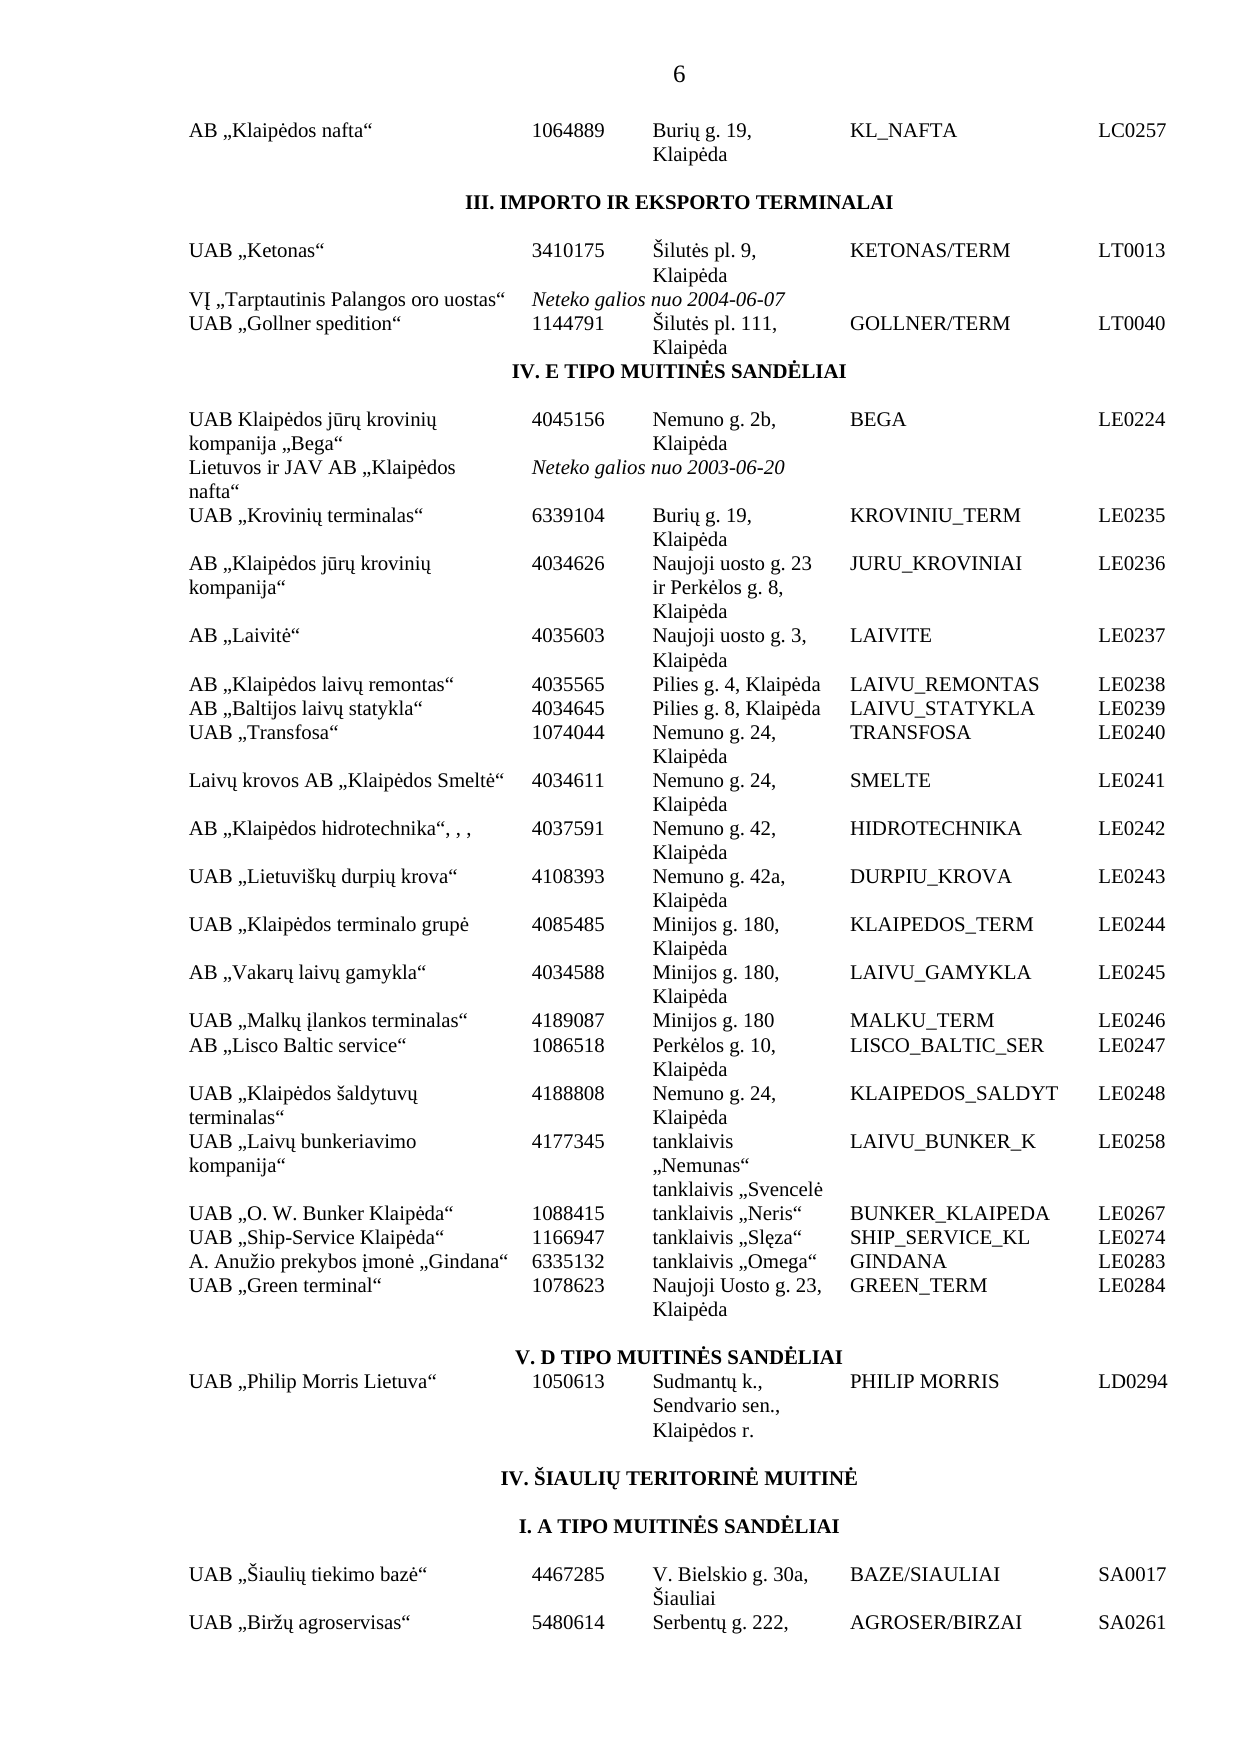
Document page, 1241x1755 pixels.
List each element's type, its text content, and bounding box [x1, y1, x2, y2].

table_cell V. D TIPO MUITINĖS SANDĖLIAI [177, 1345, 1181, 1369]
table_cell Pilies g. 4, Klaipėda [641, 672, 838, 696]
table_cell LE0236 [1087, 551, 1181, 623]
table_cell 1064889 [520, 118, 641, 166]
table_cell BAZE/SIAULIAI [839, 1562, 1087, 1610]
table_cell 1074044 [520, 720, 641, 768]
table_cell BEGA [839, 407, 1087, 455]
table_cell LT0040 [1087, 311, 1181, 359]
table_cell 6339104 [520, 503, 641, 551]
table_cell Sudmantų k., Sendvario sen., Klaipėdos r. [641, 1369, 838, 1442]
table_cell Minijos g. 180 [641, 1009, 838, 1032]
table_cell LE0235 [1087, 503, 1181, 551]
table_cell Nemuno g. 24, Klaipėda [641, 768, 838, 816]
table_cell JURU_KROVINIAI [839, 551, 1087, 623]
table_cell LD0294 [1087, 1369, 1181, 1442]
table_cell [839, 1538, 1087, 1562]
table_cell Šilutės pl. 9, Klaipėda [641, 239, 838, 287]
table_cell Šilutės pl. 111, Klaipėda [641, 311, 838, 359]
table_cell SA0261 [1087, 1610, 1181, 1634]
table_cell A. Anužio prekybos įmonė „Gindana“ [177, 1249, 520, 1273]
table_cell Lietuvos ir JAV AB „Klaipėdos nafta“ [177, 455, 520, 503]
table_cell Nemuno g. 2b, Klaipėda [641, 407, 838, 455]
table_cell KLAIPEDOS_TERM [839, 912, 1087, 960]
table_cell LT0013 [1087, 239, 1181, 287]
table_cell LAIVU_REMONTAS [839, 672, 1087, 696]
table_cell KROVINIU_TERM [839, 503, 1087, 551]
table_cell LC0257 [1087, 118, 1181, 166]
table_cell [641, 1490, 838, 1514]
table_cell 4034611 [520, 768, 641, 816]
table_cell LE0246 [1087, 1009, 1181, 1032]
table_cell DURPIU_KROVA [839, 864, 1087, 912]
table_cell 4189087 [520, 1009, 641, 1032]
table_cell UAB „Biržų agroservisas“ [177, 1610, 520, 1634]
table_cell 4188808 [520, 1081, 641, 1129]
table_cell LE0244 [1087, 912, 1181, 960]
table_cell 1166947 [520, 1225, 641, 1249]
table_cell [520, 166, 641, 190]
table_cell 1088415 [520, 1201, 641, 1225]
table_cell MALKU_TERM [839, 1009, 1087, 1032]
table_cell LE0284 [1087, 1273, 1181, 1321]
table_cell TRANSFOSA [839, 720, 1087, 768]
table_cell [520, 1538, 641, 1562]
table_cell UAB Klaipėdos jūrų krovinių kompanija „Bega“ [177, 407, 520, 455]
table_cell VĮ „Tarptautinis Palangos oro uostas“ [177, 287, 520, 311]
table_cell IV. ŠIAULIŲ TERITORINĖ MUITINĖ [177, 1466, 1181, 1490]
table_cell 4034626 [520, 551, 641, 623]
table_cell Burių g. 19, Klaipėda [641, 503, 838, 551]
table_cell 1144791 [520, 311, 641, 359]
table_cell Naujoji uosto g. 3, Klaipėda [641, 624, 838, 672]
table_cell LAIVU_GAMYKLA [839, 960, 1087, 1008]
table_cell AB „Klaipėdos laivų remontas“ [177, 672, 520, 696]
table_cell [177, 166, 520, 190]
table_cell Nemuno g. 42, Klaipėda [641, 816, 838, 864]
table_cell LE0245 [1087, 960, 1181, 1008]
table_cell LE0258 [1087, 1129, 1181, 1201]
table_cell HIDROTECHNIKA [839, 816, 1087, 864]
table_cell Naujoji uosto g. 23 ir Perkėlos g. 8, Klaipėda [641, 551, 838, 623]
table_cell [177, 1538, 520, 1562]
table_cell UAB „Laivų bunkeriavimo kompanija“ [177, 1129, 520, 1201]
table_cell IV. E TIPO MUITINĖS SANDĖLIAI [177, 359, 1181, 383]
table_cell LE0243 [1087, 864, 1181, 912]
table_cell LE0247 [1087, 1033, 1181, 1081]
table_cell Nemuno g. 42a, Klaipėda [641, 864, 838, 912]
table_cell [839, 166, 1087, 190]
table_cell 1086518 [520, 1033, 641, 1081]
table_cell [641, 166, 838, 190]
table_cell 1078623 [520, 1273, 641, 1321]
table_cell LAIVU_BUNKER_K [839, 1129, 1087, 1201]
table_cell UAB „O. W. Bunker Klaipėda“ [177, 1201, 520, 1225]
table_cell [641, 1538, 838, 1562]
table_cell tanklaivis „Neris“ [641, 1201, 838, 1225]
table_cell [520, 1490, 641, 1514]
table_cell LAIVU_STATYKLA [839, 696, 1087, 720]
table_cell [1087, 1490, 1181, 1514]
table_cell BUNKER_KLAIPEDA [839, 1201, 1087, 1225]
table_cell [177, 1490, 520, 1514]
table_cell [177, 1442, 520, 1466]
table_cell LE0248 [1087, 1081, 1181, 1129]
table_cell [1087, 1538, 1181, 1562]
table_cell 4108393 [520, 864, 641, 912]
table_cell SMELTE [839, 768, 1087, 816]
table_cell 3410175 [520, 239, 641, 287]
table_cell KLAIPEDOS_SALDYT [839, 1081, 1087, 1129]
table_cell LE0241 [1087, 768, 1181, 816]
table_cell [177, 1321, 520, 1345]
table_cell Burių g. 19, Klaipėda [641, 118, 838, 166]
table_cell Neteko galios nuo 2003-06-20 [520, 455, 1181, 503]
table_cell 4467285 [520, 1562, 641, 1610]
table_cell Pilies g. 8, Klaipėda [641, 696, 838, 720]
table_cell UAB „Ketonas“ [177, 239, 520, 287]
table_cell 4037591 [520, 816, 641, 864]
table_cell Serbentų g. 222, [641, 1610, 838, 1634]
table_cell UAB „Ship-Service Klaipėda“ [177, 1225, 520, 1249]
table_cell V. Bielskio g. 30a, Šiauliai [641, 1562, 838, 1610]
table_cell [839, 1490, 1087, 1514]
table_cell LE0237 [1087, 624, 1181, 672]
table_cell UAB „Gollner spedition“ [177, 311, 520, 359]
table_cell UAB „Green terminal“ [177, 1273, 520, 1321]
table_cell AB „Lisco Baltic service“ [177, 1033, 520, 1081]
table_cell 4035565 [520, 672, 641, 696]
table_cell AGROSER/BIRZAI [839, 1610, 1087, 1634]
table_cell PHILIP MORRIS [839, 1369, 1087, 1442]
table_cell LE0242 [1087, 816, 1181, 864]
table_cell UAB „Philip Morris Lietuva“ [177, 1369, 520, 1442]
table_cell UAB „Lietuviškų durpių krova“ [177, 864, 520, 912]
table_cell 4034588 [520, 960, 641, 1008]
table_cell AB „Klaipėdos nafta“ [177, 118, 520, 166]
table_cell LE0239 [1087, 696, 1181, 720]
table_cell Laivų krovos AB „Klaipėdos Smeltė“ [177, 768, 520, 816]
table_cell Minijos g. 180, Klaipėda [641, 960, 838, 1008]
table_cell KETONAS/TERM [839, 239, 1087, 287]
table_cell III. IMPORTO IR EKSPORTO TERMINALAI [177, 190, 1181, 214]
table_cell AB „Baltijos laivų statykla“ [177, 696, 520, 720]
table_cell [839, 1321, 1087, 1345]
table_cell [1087, 1321, 1181, 1345]
table_cell UAB „Šiaulių tiekimo bazė“ [177, 1562, 520, 1610]
table_cell [641, 1442, 838, 1466]
table_cell Naujoji Uosto g. 23, Klaipėda [641, 1273, 838, 1321]
table_cell KL_NAFTA [839, 118, 1087, 166]
table_cell LE0224 [1087, 407, 1181, 455]
table_cell [1087, 166, 1181, 190]
table_cell [641, 1321, 838, 1345]
table_cell UAB „Klaipėdos terminalo grupė [177, 912, 520, 960]
table_cell tanklaivis „Slęza“ [641, 1225, 838, 1249]
table_cell 4045156 [520, 407, 641, 455]
table_cell LE0267 [1087, 1201, 1181, 1225]
table_cell AB „Klaipėdos hidrotechnika“, , , [177, 816, 520, 864]
table_cell 5480614 [520, 1610, 641, 1634]
table_cell LE0240 [1087, 720, 1181, 768]
table_cell SHIP_SERVICE_KL [839, 1225, 1087, 1249]
table_cell AB „Klaipėdos jūrų krovinių kompanija“ [177, 551, 520, 623]
table_cell 4035603 [520, 624, 641, 672]
table_cell UAB „Transfosa“ [177, 720, 520, 768]
table_cell [520, 1442, 641, 1466]
table_cell 6335132 [520, 1249, 641, 1273]
table_cell 4177345 [520, 1129, 641, 1201]
table_cell [839, 1442, 1087, 1466]
table_cell [1087, 1442, 1181, 1466]
table_cell I. A TIPO MUITINĖS SANDĖLIAI [177, 1514, 1181, 1538]
table_cell GREEN_TERM [839, 1273, 1087, 1321]
table_cell tanklaivis „Nemunas“ tanklaivis „Svencelė [641, 1129, 838, 1201]
table_cell UAB „Malkų įlankos terminalas“ [177, 1009, 520, 1032]
table_cell tanklaivis „Omega“ [641, 1249, 838, 1273]
table_cell SA0017 [1087, 1562, 1181, 1610]
table_cell [177, 214, 1181, 238]
table_cell 4085485 [520, 912, 641, 960]
table_cell [177, 383, 1181, 407]
table_cell AB „Vakarų laivų gamykla“ [177, 960, 520, 1008]
table_cell AB „Laivitė“ [177, 624, 520, 672]
table_cell LE0238 [1087, 672, 1181, 696]
table_cell 4034645 [520, 696, 641, 720]
table_cell LE0274 [1087, 1225, 1181, 1249]
table_cell Perkėlos g. 10, Klaipėda [641, 1033, 838, 1081]
table_cell LE0283 [1087, 1249, 1181, 1273]
table_cell UAB „Klaipėdos šaldytuvų terminalas“ [177, 1081, 520, 1129]
table_cell GOLLNER/TERM [839, 311, 1087, 359]
table_cell LISCO_BALTIC_SER [839, 1033, 1087, 1081]
table_cell Minijos g. 180, Klaipėda [641, 912, 838, 960]
table_cell Nemuno g. 24, Klaipėda [641, 720, 838, 768]
table_cell UAB „Krovinių terminalas“ [177, 503, 520, 551]
table_cell Nemuno g. 24, Klaipėda [641, 1081, 838, 1129]
table_cell 1050613 [520, 1369, 641, 1442]
table_cell Neteko galios nuo 2004-06-07 [520, 287, 1181, 311]
table_cell GINDANA [839, 1249, 1087, 1273]
table_cell LAIVITE [839, 624, 1087, 672]
table_cell [520, 1321, 641, 1345]
